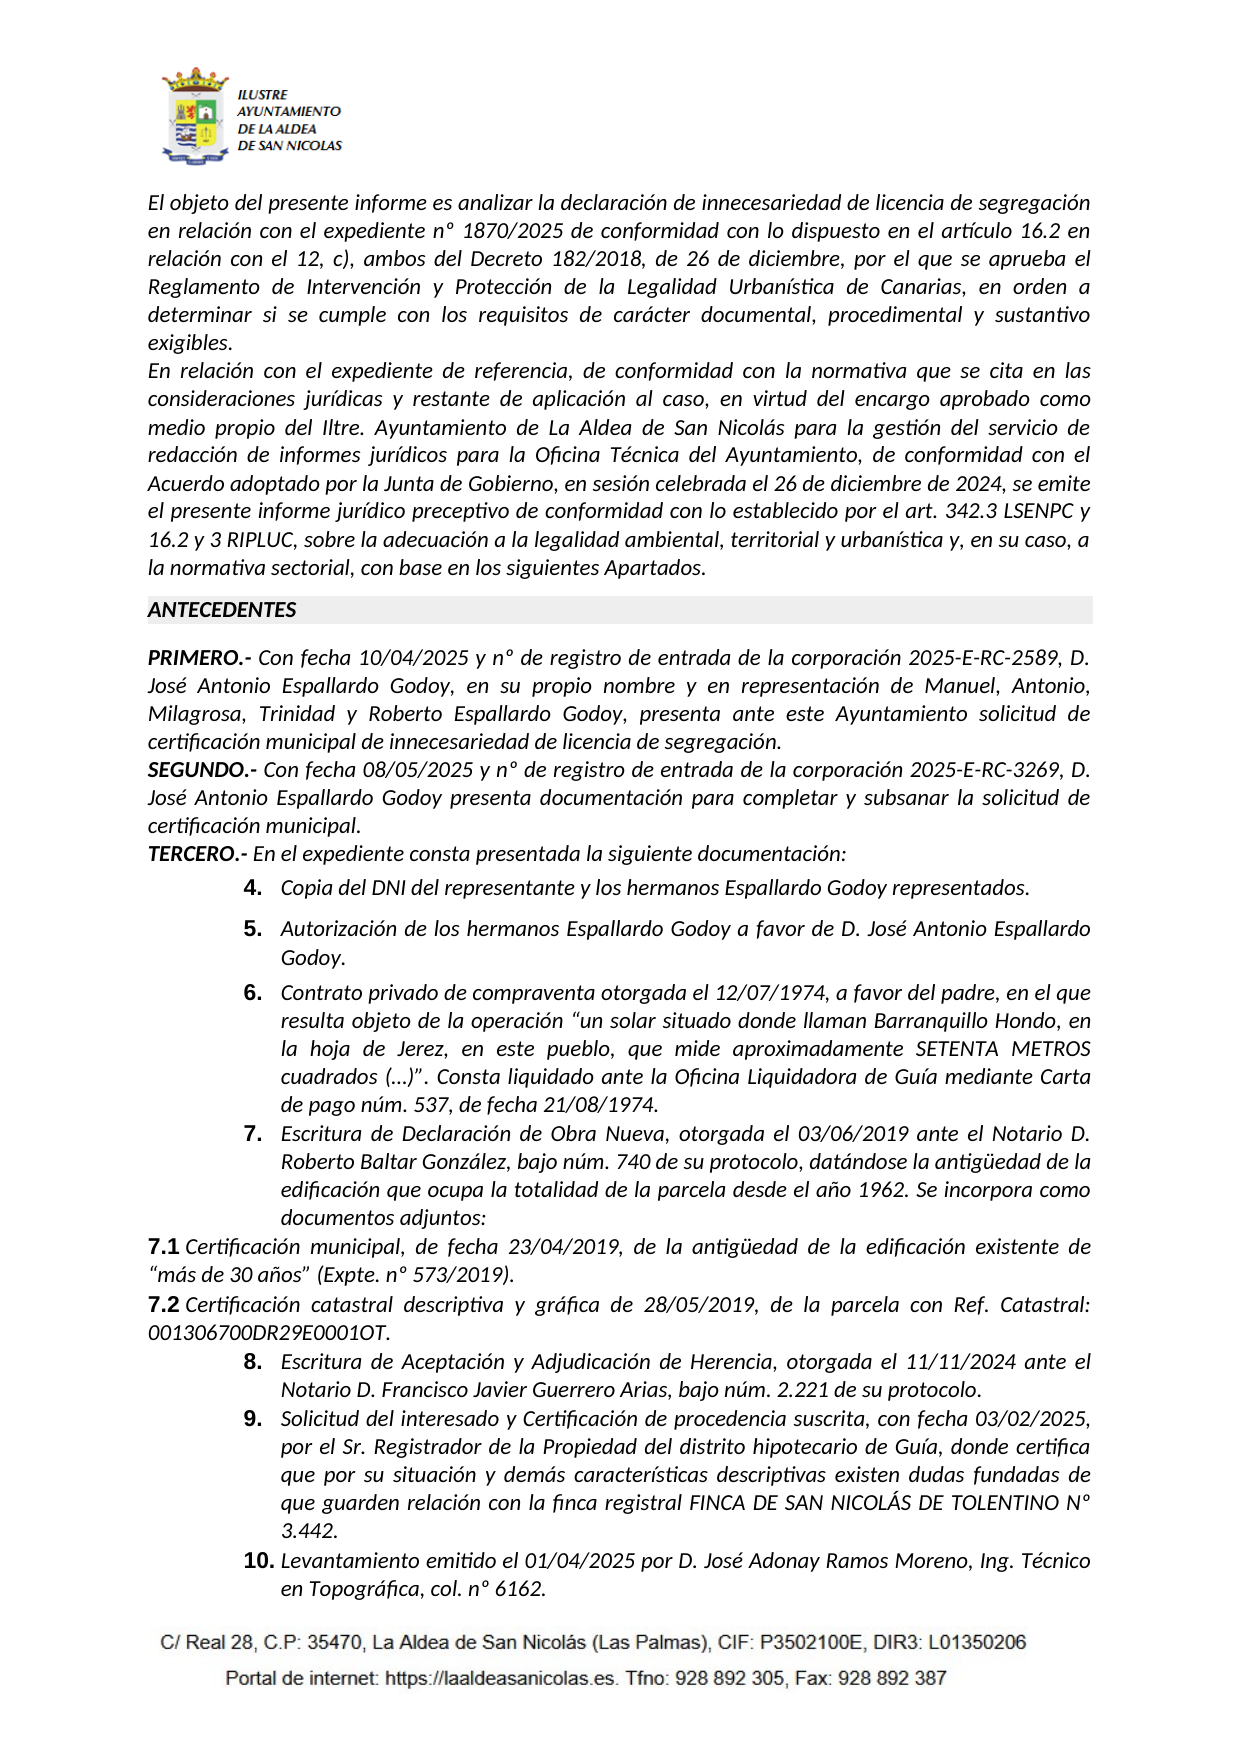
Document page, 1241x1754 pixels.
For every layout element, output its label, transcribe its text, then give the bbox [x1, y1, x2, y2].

list Levantamiento emitido el 01/04/2025 por D. José Adonay Ramos Moreno, Ing. Técnico en Topográfica, col. nº 6162. [243, 1546, 1093, 1602]
text El objeto del presente informe es analizar la declaración de innecesariedad de licencia de segregación en relación con el expediente nº 1870/2025 de conformidad con lo dispuesto en el artículo 16.2 en relación con el 12, c), ambos del Decreto 182/2018, de 26 de diciembre, por el que se aprueba el Reglamento de Intervención y Protección de la Legalidad Urbanística de Canarias, en orden a determinar si se cumple con los requisitos de carácter documental, procedimental y sustantivo exigibles. [148, 188, 1093, 357]
list Certificación catastral descriptiva y gráfica de 28/05/2019, de la parcela con Ref. Catastral: 001306700DR29E0001OT. [148, 1290, 1093, 1346]
text PRIMERO.- Con fecha 10/04/2025 y nº de registro de entrada de la corporación 2025-E-RC-2589, D. José Antonio Espallardo Godoy, en su propio nombre y en representación de Manuel, Antonio, Milagrosa, Trinidad y Roberto Espallardo Godoy, presenta ante este Ayuntamiento solicitud de certificación municipal de innecesariedad de licencia de segregación. [148, 643, 1093, 755]
picture [148, 59, 358, 173]
list Copia del DNI del representante y los hermanos Espallardo Godoy representados. [243, 873, 1093, 901]
text En relación con el expediente de referencia, de conformidad con la normativa que se cita en las consideraciones jurídicas y restante de aplicación al caso, en virtud del encargo aprobado como medio propio del Iltre. Ayuntamiento de La Aldea de San Nicolás para la gestión del servicio de redacción de informes jurídicos para la Oficina Técnica del Ayuntamiento, de conformidad con el Acuerdo adoptado por la Junta de Gobierno, en sesión celebrada el 26 de diciembre de 2024, se emite el presente informe jurídico preceptivo de conformidad con lo establecido por el art. 342.3 LSENPC y 16.2 y 3 RIPLUC, sobre la adecuación a la legalidad ambiental, territorial y urbanística y, en su caso, a la normativa sectorial, con base en los siguientes Apartados. [148, 357, 1093, 581]
text TERCERO.- En el expediente consta presentada la siguiente documentación: [148, 839, 1093, 867]
list Escritura de Aceptación y Adjudicación de Herencia, otorgada el 11/11/2024 ante el Notario D. Francisco Javier Guerrero Arias, bajo núm. 2.221 de su protocolo. [243, 1347, 1093, 1403]
list Escritura de Declaración de Obra Nueva, otorgada el 03/06/2019 ante el Notario D. Roberto Baltar González, bajo núm. 740 de su protocolo, datándose la antigüedad de la edificación que ocupa la totalidad de la parcela desde el año 1962. Se incorpora como documentos adjuntos: [243, 1119, 1093, 1231]
list Certificación municipal, de fecha 23/04/2019, de la antigüedad de la edificación existente de “más de 30 años” (Expte. nº 573/2019). [148, 1232, 1093, 1288]
picture [148, 1626, 1034, 1694]
list Solicitud del interesado y Certificación de procedencia suscrita, con fecha 03/02/2025, por el Sr. Registrador de la Propiedad del distrito hipotecario de Guía, donde certifica que por su situación y demás características descriptivas existen dudas fundadas de que guarden relación con la finca registral FINCA DE SAN NICOLÁS DE TOLENTINO Nº 3.442. [243, 1404, 1093, 1544]
list Contrato privado de compraventa otorgada el 12/07/1974, a favor del padre, en el que resulta objeto de la operación “un solar situado donde llaman Barranquillo Hondo, en la hoja de Jerez, en este pueblo, que mide aproximadamente SETENTA METROS cuadrados (…)”. Consta liquidado ante la Oficina Liquidadora de Guía mediante Carta de pago núm. 537, de fecha 21/08/1974. [243, 978, 1093, 1118]
text SEGUNDO.- Con fecha 08/05/2025 y nº de registro de entrada de la corporación 2025-E-RC-3269, D. José Antonio Espallardo Godoy presenta documentación para completar y subsanar la solicitud de certificación municipal. [148, 755, 1093, 839]
subtitle ANTECEDENTES [148, 596, 1093, 624]
list Autorización de los hermanos Espallardo Godoy a favor de D. José Antonio Espallardo Godoy. [243, 914, 1093, 971]
